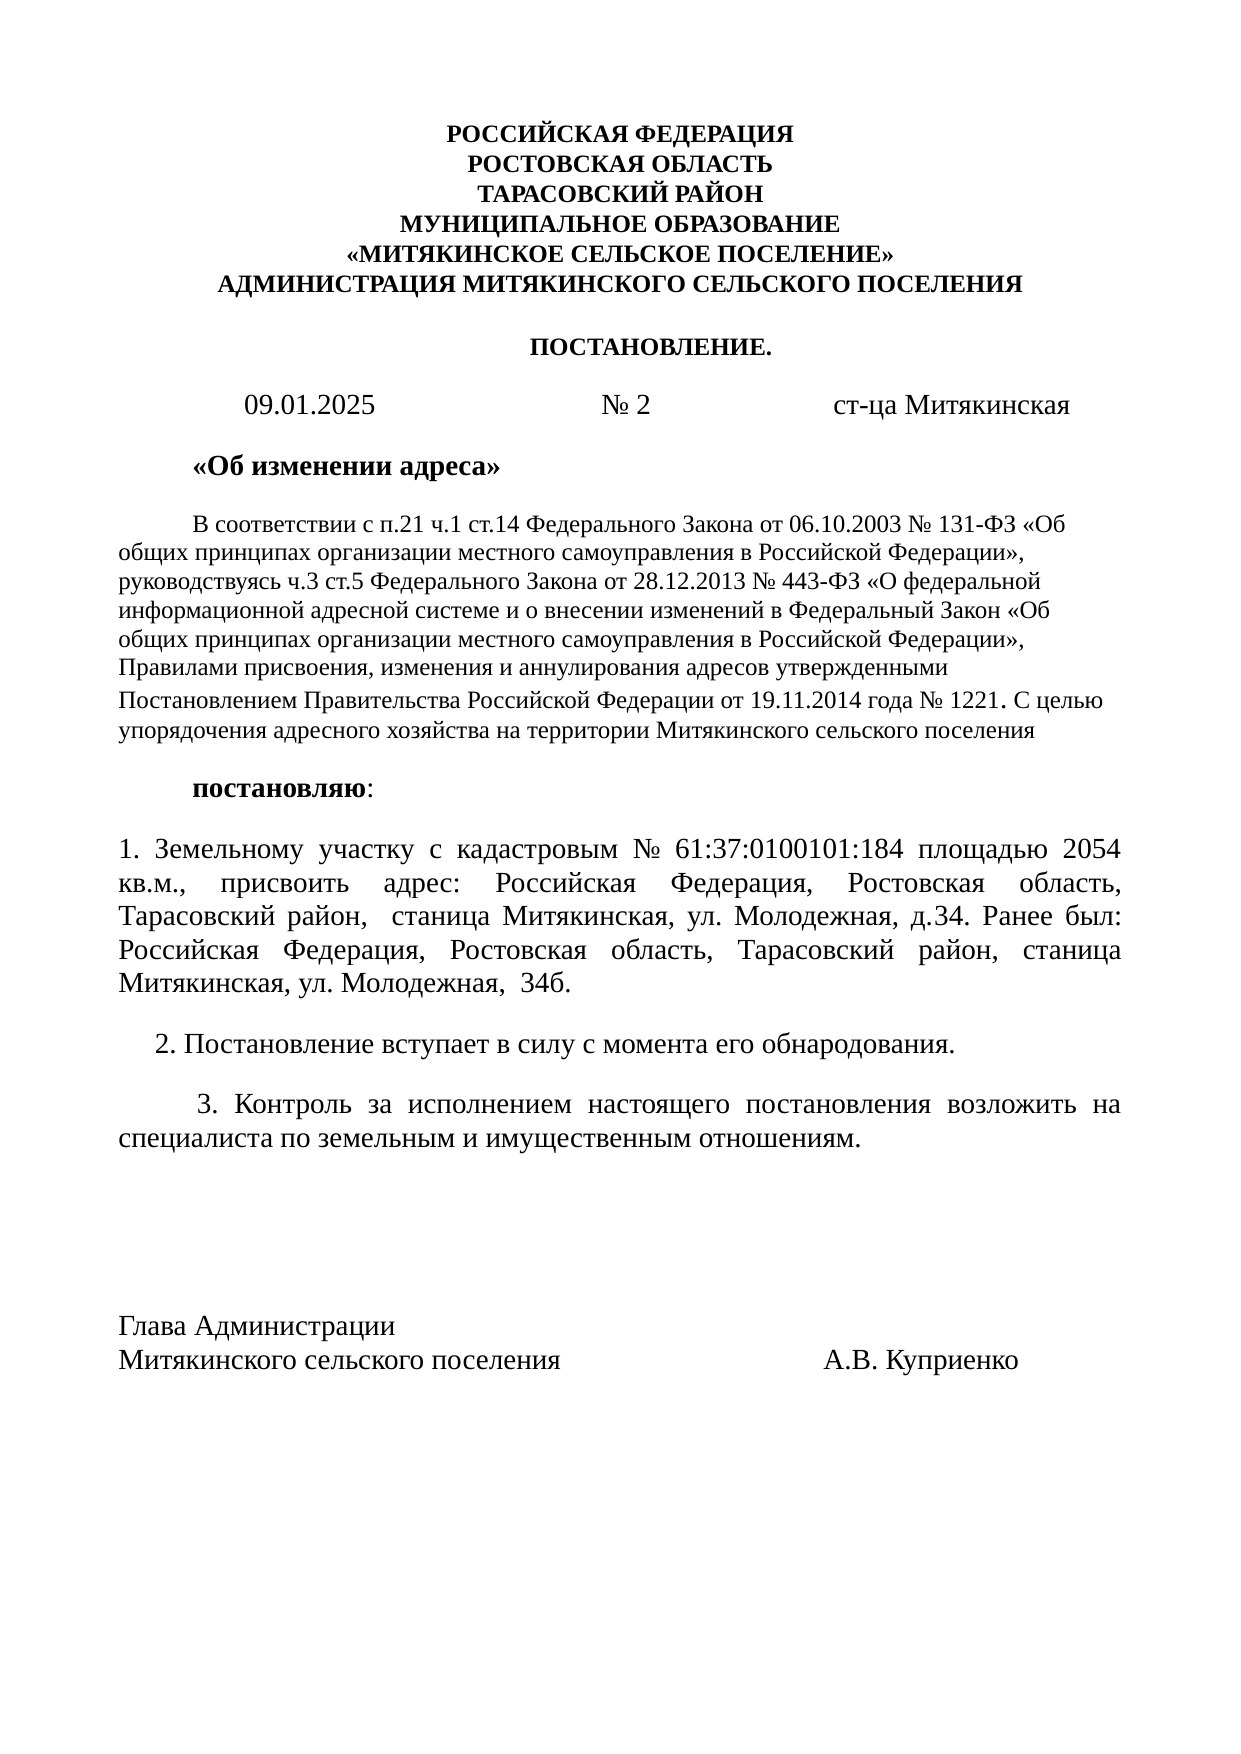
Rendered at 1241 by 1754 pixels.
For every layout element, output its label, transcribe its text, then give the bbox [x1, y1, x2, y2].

text «Об изменении адреса» [118, 448, 192, 482]
text ПОСТАНОВЛЕНИЕ. [118, 332, 530, 360]
text Митякинского сельского поселения А.В. Куприенко [118, 1342, 1122, 1376]
text РОССИЙСКАЯ ФЕДЕРАЦИЯ [118, 119, 1122, 147]
text Глава Администрации [118, 1308, 1122, 1342]
text постановляю: [374, 771, 1122, 804]
text «Об изменении адреса» [501, 448, 1122, 482]
text АДМИНИСТРАЦИЯ МИТЯКИНСКОГО СЕЛЬСКОГО ПОСЕЛЕНИЯ [118, 269, 1122, 297]
text 2. Постановление вступает в силу с момента его обнародования. [956, 1026, 1122, 1059]
text РОСТОВСКАЯ ОБЛАСТЬ [118, 149, 1122, 177]
text «МИТЯКИНСКОЕ СЕЛЬСКОЕ ПОСЕЛЕНИЕ» [118, 239, 1122, 267]
text МУНИЦИПАЛЬНОЕ ОБРАЗОВАНИЕ [118, 209, 1122, 237]
text ТАРАСОВСКИЙ РАЙОН [118, 179, 1122, 207]
text 1. Земельному участку с кадастровым № 61:37:0100101:184 площадью 2054 кв.м., присвоить адрес: Российская Федерация, Ростовская область, Тарасовский район, станица Митякинская, ул. Молодежная, д.34. Ранее был: Российская Федерация, Ростовская область, Тарасовский район, станица Митякинская, ул. Молодежная, 34б. [572, 965, 1122, 999]
text постановляю: [118, 771, 192, 804]
text 3. Контроль за исполнением настоящего постановления возложить на специалиста по земельным и имущественным отношениям. [877, 1120, 1122, 1154]
text 09.01.2025 № 2 ст-ца Митякинская [118, 387, 1122, 421]
text В соответствии с п.21 ч.1 ст.14 Федерального Закона от 06.10.2003 № 131-ФЗ «Об общих принципах организации местного самоуправления в Российской Федерации», руководствуясь ч.3 ст.5 Федерального Закона от 28.12.2013 № 443-ФЗ «О федеральной информационной адресной системе и о внесении изменений в Федеральный Закон «Об общих принципах организации местного самоуправления в Российской Федерации», Правилами присвоения, изменения и аннулирования адресов утвержденными Постановлением Правительства Российской Федерации от 19.11.2014 года № 1221. С целью упорядочения адресного хозяйства на территории Митякинского сельского поселения [118, 509, 1122, 743]
text ПОСТАНОВЛЕНИЕ. [784, 332, 1122, 360]
